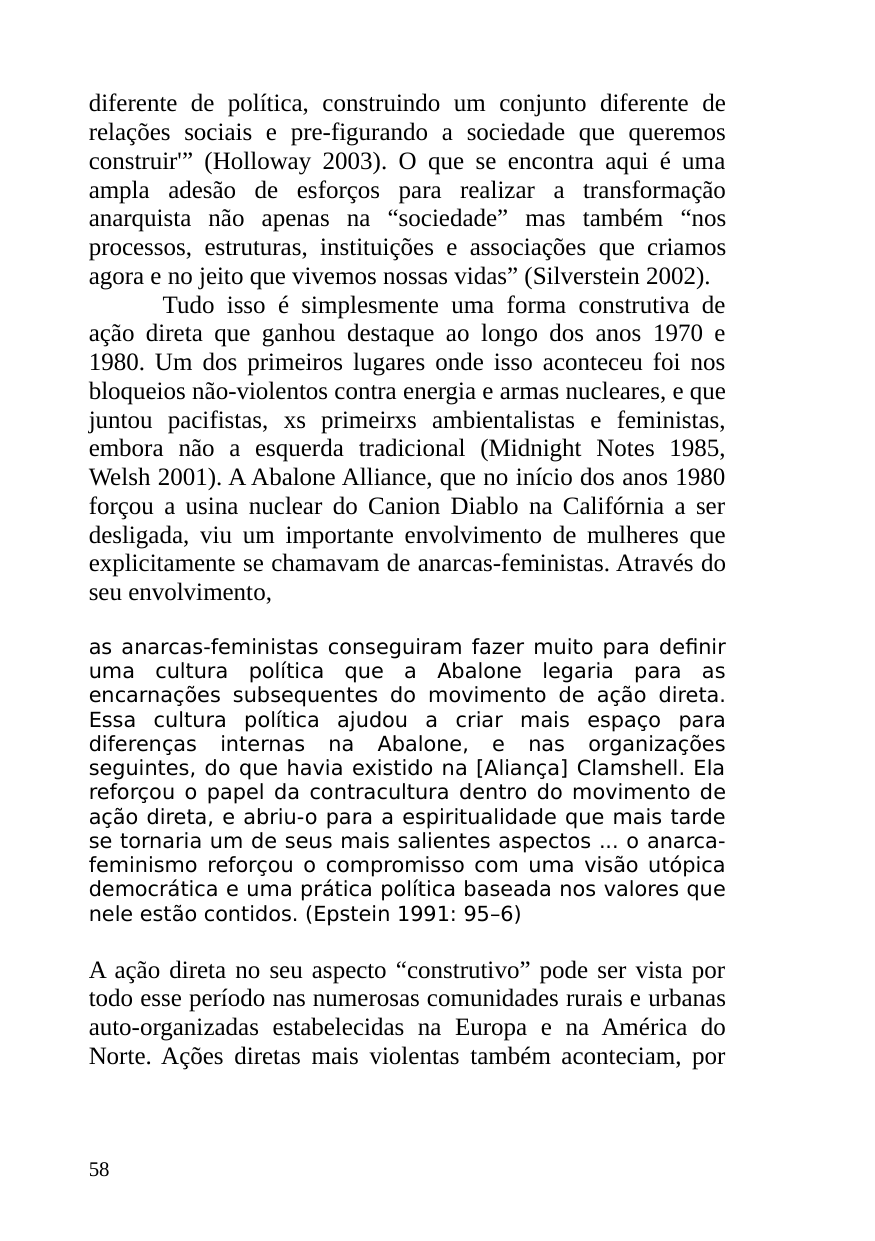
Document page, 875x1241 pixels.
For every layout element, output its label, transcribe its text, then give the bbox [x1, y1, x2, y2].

text as anarcas-feministas conseguiram fazer muito para definir uma cultura política que a Abalone legaria para as encarnações subsequentes do movimento de ação direta. Essa cultura política ajudou a criar mais espaço para diferenças internas na Abalone, e nas organizações seguintes, do que havia existido na [Aliança] Clamshell. Ela reforçou o papel da contracultura dentro do movimento de ação direta, e abriu-o para a espiritualidade que mais tarde se tornaria um de seus mais salientes aspectos ... o anarca-feminismo reforçou o compromisso com uma visão utópica democrática e uma prática política baseada nos valores que nele estão contidos. (Epstein 1991: 95–6) [88, 635, 726, 926]
text diferente de política, construindo um conjunto diferente de relações sociais e pre-figurando a sociedade que queremos construir'” (Holloway 2003). O que se encontra aqui é uma ampla adesão de esforços para realizar a transformação anarquista não apenas na “sociedade” mas também “nos processos, estruturas, instituições e associações que criamos agora e no jeito que vivemos nossas vidas” (Silverstein 2002). [88, 88, 726, 290]
text Tudo isso é simplesmente uma forma construtiva de ação direta que ganhou destaque ao longo dos anos 1970 e 1980. Um dos primeiros lugares onde isso aconteceu foi nos bloqueios não-violentos contra energia e armas nucleares, e que juntou pacifistas, xs primeirxs ambientalistas e feministas, embora não a esquerda tradicional (Midnight Notes 1985, Welsh 2001). A Abalone Alliance, que no início dos anos 1980 forçou a usina nuclear do Canion Diablo na Califórnia a ser desligada, viu um importante envolvimento de mulheres que explicitamente se chamavam de anarcas-feministas. Através do seu envolvimento, [88, 290, 726, 606]
text A ação direta no seu aspecto “construtivo” pode ser vista por todo esse período nas numerosas comunidades rurais e urbanas auto-organizadas estabelecidas na Europa e na América do Norte. Ações diretas mais violentas também aconteciam, por [88, 955, 726, 1070]
